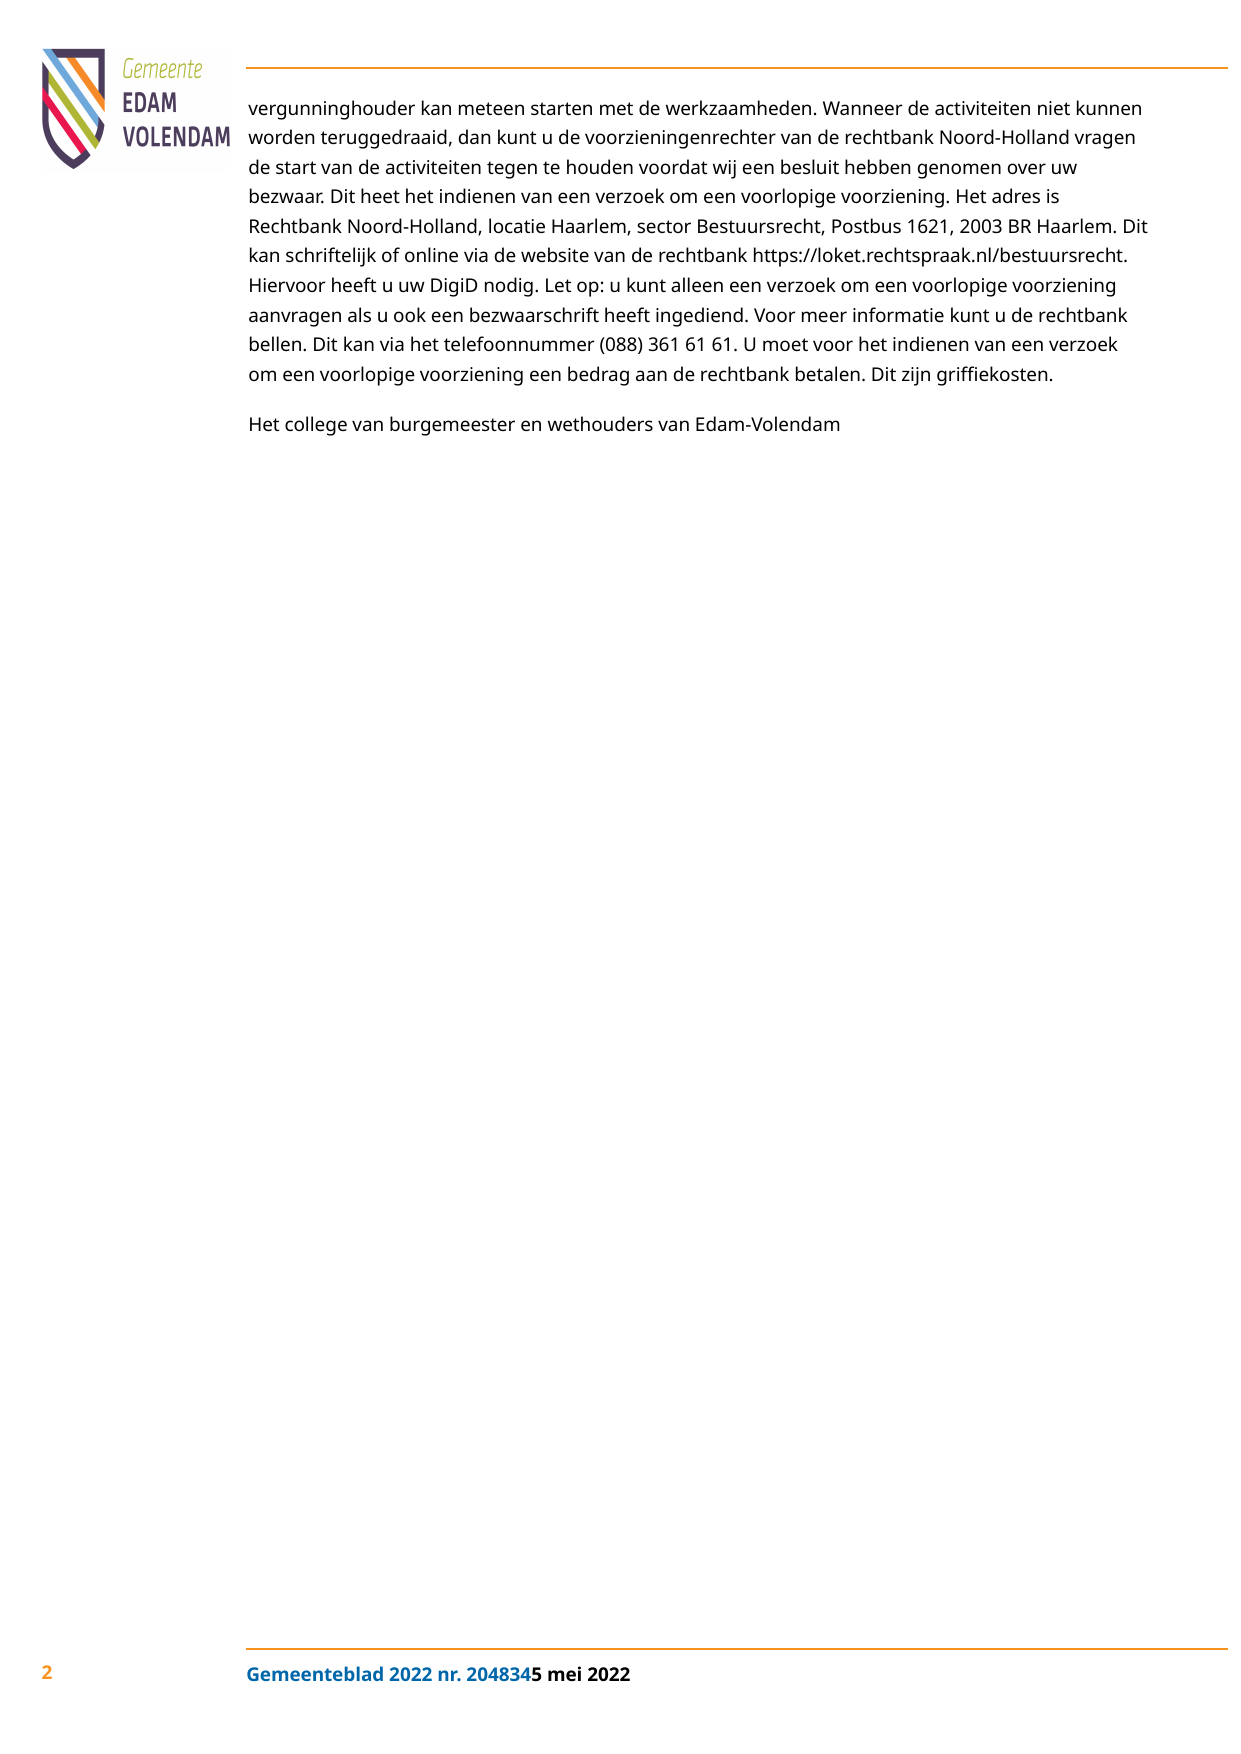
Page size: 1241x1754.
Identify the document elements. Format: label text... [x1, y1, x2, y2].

text Het college van burgemeester en wethouders van Edam-Volendam [248, 411, 1152, 437]
picture [41, 47, 231, 172]
text vergunninghouder kan meteen starten met de werkzaamheden. Wanneer de activiteiten niet kunnen worden teruggedraaid, dan kunt u de voorzieningenrechter van de rechtbank Noord-Holland vragen de start van de activiteiten tegen te houden voordat wij een besluit hebben genomen over uw bezwaar. Dit heet het indienen van een verzoek om een voorlopige voorziening. Het adres is Rechtbank Noord-Holland, locatie Haarlem, sector Bestuursrecht, Postbus 1621, 2003 BR Haarlem. Dit kan schriftelijk of online via de website van de rechtbank https://loket.rechtspraak.nl/bestuursrecht. Hiervoor heeft u uw DigiD nodig. Let op: u kunt alleen een verzoek om een voorlopige voorziening aanvragen als u ook een bezwaarschrift heeft ingediend. Voor meer informatie kunt u de rechtbank bellen. Dit kan via het telefoonnummer (088) 361 61 61. U moet voor het indienen van een verzoek om een voorlopige voorziening een bedrag aan de rechtbank betalen. Dit zijn griffiekosten. [248, 95, 1152, 387]
